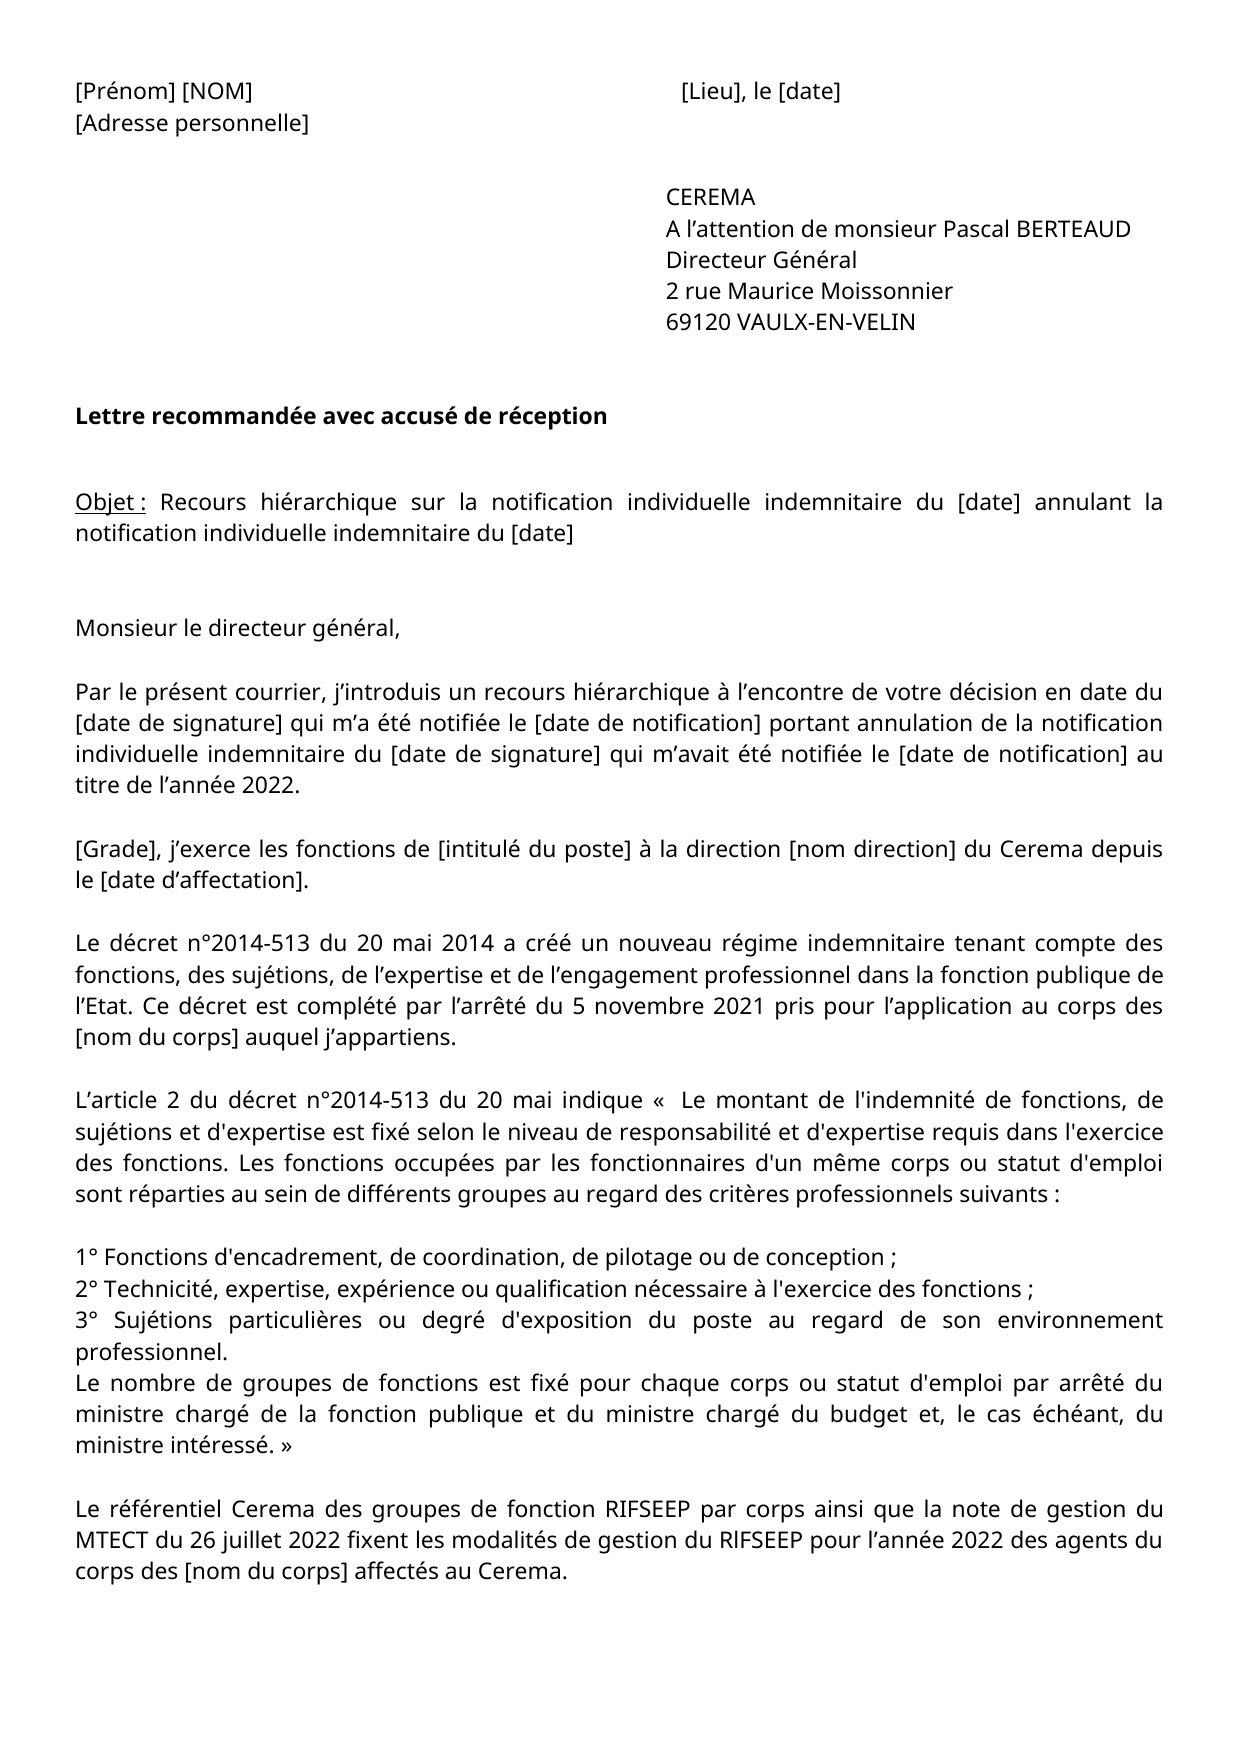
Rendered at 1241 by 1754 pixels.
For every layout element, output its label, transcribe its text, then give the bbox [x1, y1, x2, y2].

text Objet : Recours hiérarchique sur la notification individuelle indemnitaire du [date] annulant la notification individuelle indemnitaire du [date] [75, 486, 1165, 549]
subtitle Lettre recommandée avec accusé de réception [75, 400, 1165, 431]
text Monsieur le directeur général, [75, 612, 1165, 644]
text Par le présent courrier, j’introduis un recours hiérarchique à l’encontre de votre décision en date du [date de signature] qui m’a été notifiée le [date de notification] portant annulation de la notification individuelle indemnitaire du [date de signature] qui m’avait été notifiée le [date de notification] au titre de l’année 2022. [75, 676, 1165, 801]
text 2 rue Maurice Moissonnier [666, 275, 1165, 306]
text Le décret n°2014-513 du 20 mai 2014 a créé un nouveau régime indemnitaire tenant compte des fonctions, des sujétions, de l’expertise et de l’engagement professionnel dans la fonction publique de l’Etat. Ce décret est complété par l’arrêté du 5 novembre 2021 pris pour l’application au corps des [nom du corps] auquel j’appartiens. [75, 927, 1165, 1052]
text Le référentiel Cerema des groupes de fonction RIFSEEP par corps ainsi que la note de gestion du MTECT du 26 juillet 2022 fixent les modalités de gestion du RlFSEEP pour l’année 2022 des agents du corps des [nom du corps] affectés au Cerema. [75, 1493, 1165, 1587]
text 1° Fonctions d'encadrement, de coordination, de pilotage ou de conception ; [75, 1210, 1165, 1272]
text [Grade], j’exerce les fonctions de [intitulé du poste] à la direction [nom direction] du Cerema depuis le [date d’affectation]. [75, 833, 1165, 895]
text 3° Sujétions particulières ou degré d'exposition du poste au regard de son environnement professionnel. Le nombre de groupes de fonctions est fixé pour chaque corps ou statut d'emploi par arrêté du ministre chargé de la fonction publique et du ministre chargé du budget et, le cas échéant, du ministre intéressé. » [75, 1304, 1165, 1461]
text Directeur Général [666, 244, 1165, 275]
text 69120 VAULX-EN-VELIN [666, 306, 1165, 338]
text CEREMA [666, 181, 1165, 213]
text L’article 2 du décret n°2014-513 du 20 mai indique « Le montant de l'indemnité de fonctions, de sujétions et d'expertise est fixé selon le niveau de responsabilité et d'expertise requis dans l'exercice des fonctions. Les fonctions occupées par les fonctionnaires d'un même corps ou statut d'emploi sont réparties au sein de différents groupes au regard des critères professionnels suivants : [75, 1084, 1165, 1209]
text [Adresse personnelle] [75, 107, 1165, 138]
text [Prénom] [NOM] [Lieu], le [date] [75, 75, 1165, 106]
text 2° Technicité, expertise, expérience ou qualification nécessaire à l'exercice des fonctions ; [75, 1273, 1165, 1304]
text A l’attention de monsieur Pascal BERTEAUD [666, 213, 1165, 244]
